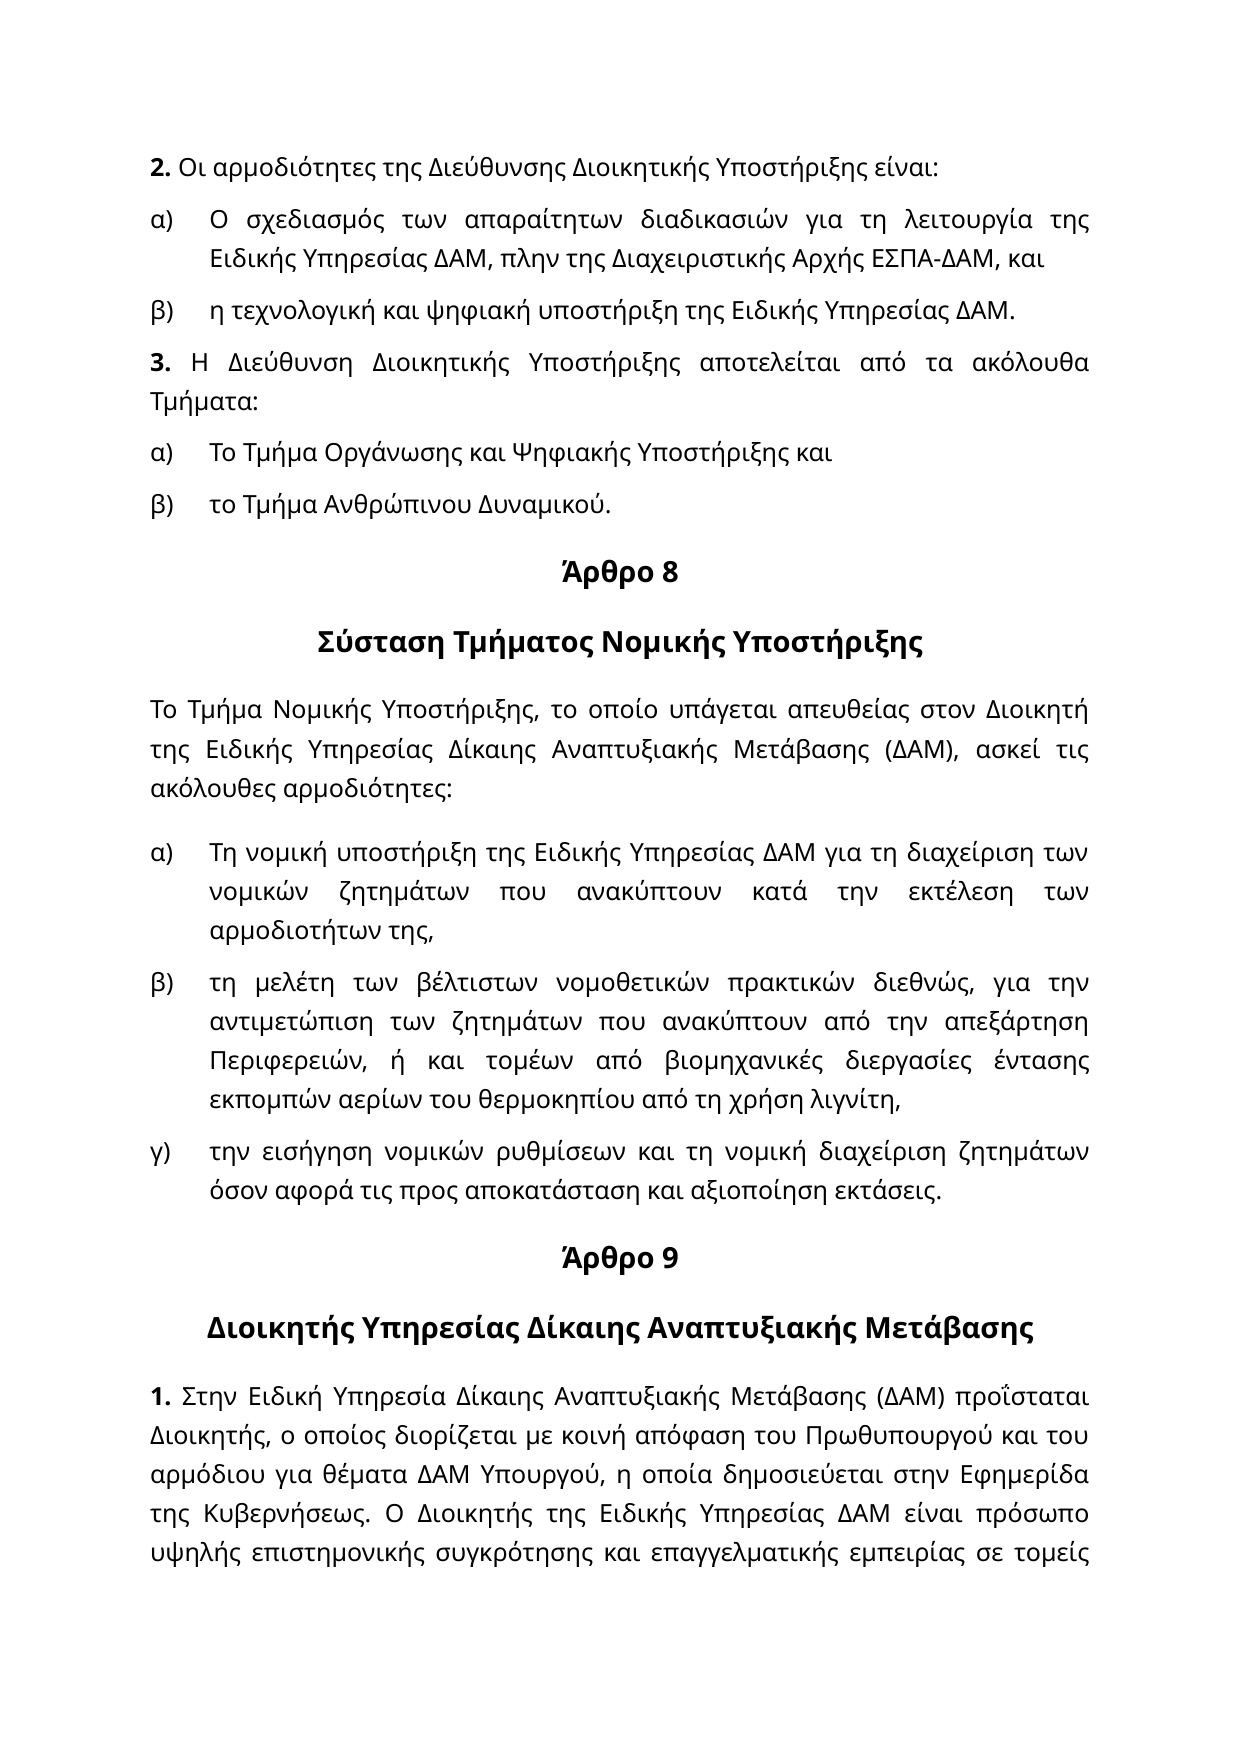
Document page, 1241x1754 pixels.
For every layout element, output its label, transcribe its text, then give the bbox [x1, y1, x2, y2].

text Το Τμήμα Νομικής Υποστήριξης, το οποίο υπάγεται απευθείας στον Διοικητή της Ειδικής Υπηρεσίας Δίκαιης Αναπτυξιακής Μετάβασης (ΔΑΜ), ασκεί τις ακόλουθες αρμοδιότητες: [150, 692, 1090, 804]
subtitle Άρθρο 9 [150, 1237, 1090, 1277]
text 1. Στην Ειδική Υπηρεσία Δίκαιης Αναπτυξιακής Μετάβασης (ΔΑΜ) προΐσταται Διοικητής, ο οποίος διορίζεται με κοινή απόφαση του Πρωθυπουργού και του αρμόδιου για θέματα ΔΑΜ Υπουργού, η οποία δημοσιεύεται στην Εφημερίδα της Κυβερνήσεως. Ο Διοικητής της Ειδικής Υπηρεσίας ΔΑΜ είναι πρόσωπο υψηλής επιστημονικής συγκρότησης και επαγγελματικής εμπειρίας σε τομείς [150, 1378, 1090, 1569]
list α) Το Τμήμα Οργάνωσης και Ψηφιακής Υποστήριξης και [150, 435, 1090, 469]
list γ) την εισήγηση νομικών ρυθμίσεων και τη νομική διαχείριση ζητημάτων όσον αφορά τις προς αποκατάσταση και αξιοποίηση εκτάσεις. [150, 1134, 1090, 1207]
subtitle Άρθρο 8 [150, 551, 1090, 591]
subtitle Διοικητής Υπηρεσίας Δίκαιης Αναπτυξιακής Μετάβασης [150, 1308, 1090, 1347]
list α) Τη νομική υποστήριξη της Ειδικής Υπηρεσίας ΔΑΜ για τη διαχείριση των νομικών ζητημάτων που ανακύπτουν κατά την εκτέλεση των αρμοδιοτήτων της, [150, 834, 1090, 947]
list α) Ο σχεδιασμός των απαραίτητων διαδικασιών για τη λειτουργία της Ειδικής Υπηρεσίας ΔΑΜ, πλην της Διαχειριστικής Αρχής ΕΣΠΑ-ΔΑΜ, και [150, 202, 1090, 275]
list β) τη μελέτη των βέλτιστων νομοθετικών πρακτικών διεθνώς, για την αντιμετώπιση των ζητημάτων που ανακύπτουν από την απεξάρτηση Περιφερειών, ή και τομέων από βιομηχανικές διεργασίες έντασης εκπομπών αερίων του θερμοκηπίου από τη χρήση λιγνίτη, [150, 964, 1090, 1116]
text 3. Η Διεύθυνση Διοικητικής Υποστήριξης αποτελείται από τα ακόλουθα Τμήματα: [150, 344, 1090, 417]
list β) το Τμήμα Ανθρώπινου Δυναμικού. [150, 487, 1090, 521]
subtitle Σύσταση Τμήματος Νομικής Υποστήριξης [150, 621, 1090, 661]
list β) η τεχνολογική και ψηφιακή υποστήριξη της Ειδικής Υπηρεσίας ΔΑΜ. [150, 292, 1090, 327]
text 2. Οι αρμοδιότητες της Διεύθυνσης Διοικητικής Υποστήριξης είναι: [150, 150, 1090, 184]
